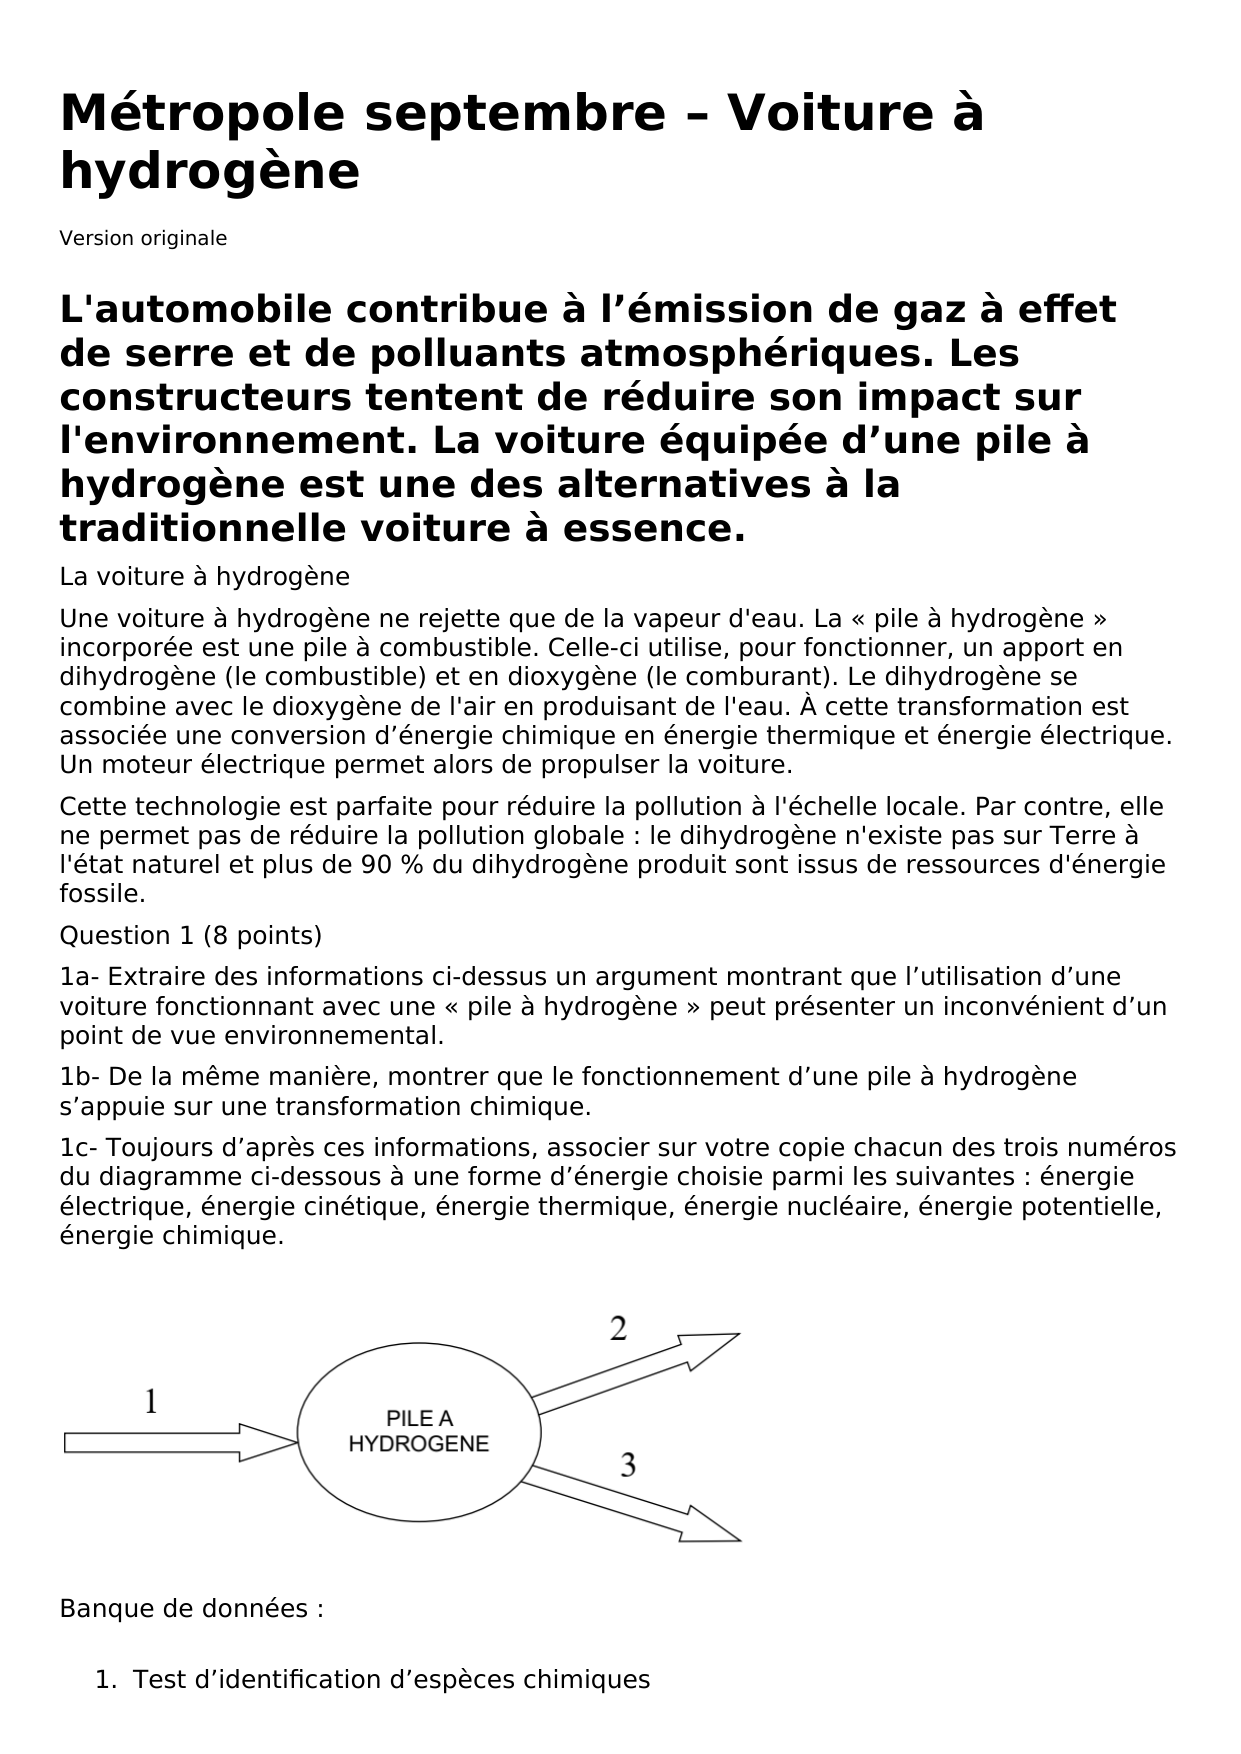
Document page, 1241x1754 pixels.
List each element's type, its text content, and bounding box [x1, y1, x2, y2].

subtitle L'automobile contribue à l’émission de gaz à effet de serre et de polluants atmosphériques. Les constructeurs tentent de réduire son impact sur l'environnement. La voiture équipée d’une pile à hydrogène est une des alternatives à la traditionnelle voiture à essence. [59, 288, 1181, 550]
subtitle Métropole septembre – Voiture à hydrogène [59, 84, 1181, 201]
list Test d’identification d’espèces chimiques [118, 1665, 1181, 1694]
text La voiture à hydrogène [59, 562, 1181, 592]
text Cette technologie est parfaite pour réduire la pollution à l'échelle locale. Par contre, elle ne permet pas de réduire la pollution globale : le dihydrogène n'existe pas sur Terre à l'état naturel et plus de 90 % du dihydrogène produit sont issus de ressources d'énergie fossile. [59, 792, 1181, 908]
text Banque de données : [59, 1594, 1181, 1623]
text 1b- De la même manière, montrer que le fonctionnement d’une pile à hydrogène s’appuie sur une transformation chimique. [59, 1062, 1181, 1121]
text Une voiture à hydrogène ne rejette que de la vapeur d'eau. La « pile à hydrogène » incorporée est une pile à combustible. Celle-ci utilise, pour fonctionner, un apport en dihydrogène (le combustible) et en dioxygène (le comburant). Le dihydrogène se combine avec le dioxygène de l'air en produisant de l'eau. À cette transformation est associée une conversion d’énergie chimique en énergie thermique et énergie électrique. Un moteur électrique permet alors de propulser la voiture. [59, 604, 1181, 779]
text Question 1 (8 points) [59, 921, 1181, 950]
text 1c- Toujours d’après ces informations, associer sur votre copie chacun des trois numéros du diagramme ci-dessous à une forme d’énergie choisie parmi les suivantes : énergie électrique, énergie cinétique, énergie thermique, énergie nucléaire, énergie potentielle, énergie chimique. [59, 1133, 1181, 1250]
text 1a- Extraire des informations ci-dessus un argument montrant que l’utilisation d’une voiture fonctionnant avec une « pile à hydrogène » peut présenter un inconvénient d’un point de vue environnemental. [59, 962, 1181, 1050]
text Version originale [59, 213, 1181, 251]
picture [59, 1262, 759, 1582]
